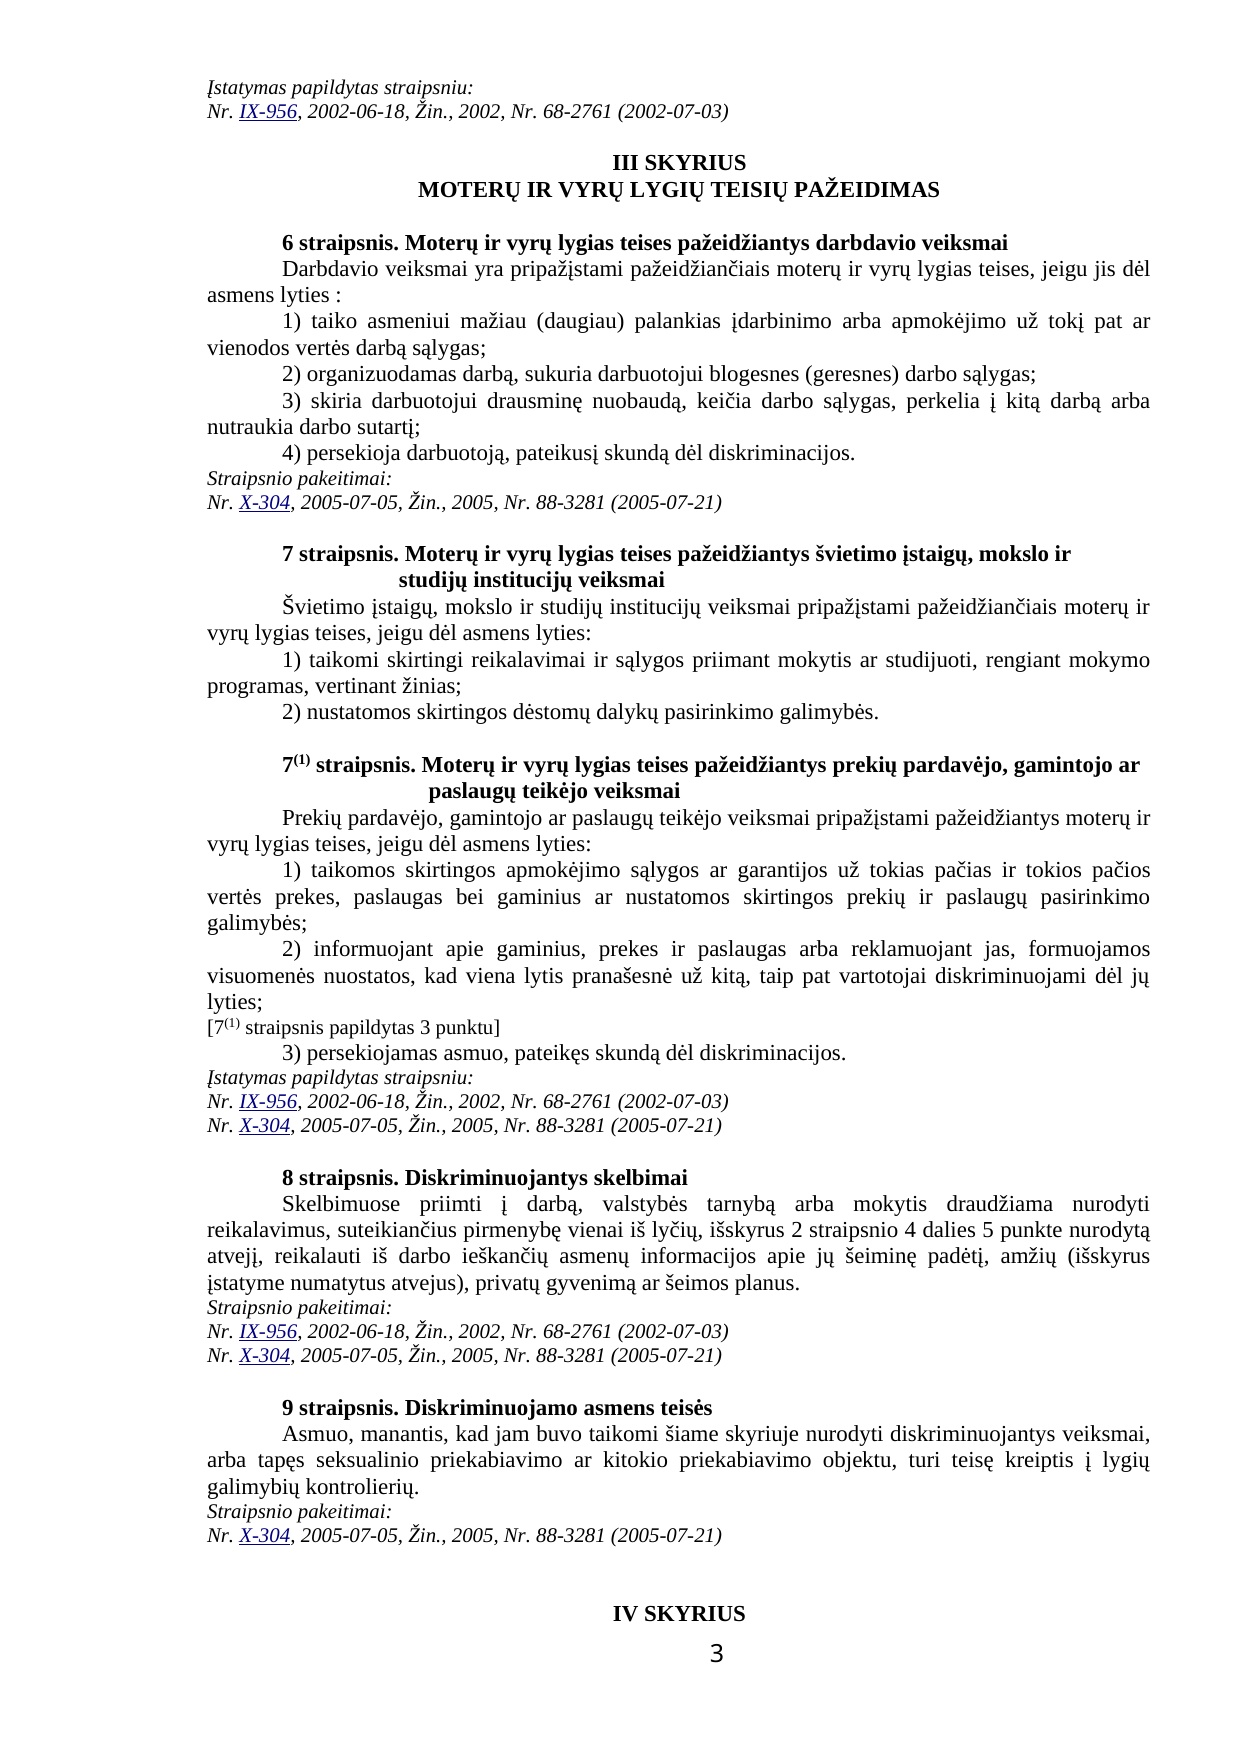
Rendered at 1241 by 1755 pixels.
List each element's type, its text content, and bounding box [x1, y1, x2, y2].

text 9 straipsnis. Diskriminuojamo asmens teisės [207, 1394, 1152, 1420]
text 1) taiko asmeniui mažiau (daugiau) palankias įdarbinimo arba apmokėjimo už tokį pat ar vienodos vertės darbą sąlygas; [207, 308, 1152, 360]
text Įstatymas papildytas straipsniu: [207, 75, 1152, 99]
text 4) persekioja darbuotoją, pateikusį skundą dėl diskriminacijos. [207, 439, 1152, 466]
text Straipsnio pakeitimai: [207, 1499, 1152, 1523]
text Nr. IX-956, 2002-06-18, Žin., 2002, Nr. 68-2761 (2002-07-03) [207, 1089, 1152, 1113]
text Nr. IX-956, 2002-06-18, Žin., 2002, Nr. 68-2761 (2002-07-03) [207, 1319, 1152, 1343]
text III SKYRIUS [207, 149, 1152, 176]
text Straipsnio pakeitimai: [207, 466, 1152, 490]
text [7(1) straipsnis papildytas 3 punktu] [207, 1014, 1152, 1039]
text 2) informuojant apie gaminius, prekes ir paslaugas arba reklamuojant jas, formuojamos visuomenės nuostatos, kad viena lytis pranašesnė už kitą, taip pat vartotojai diskriminuojami dėl jų lyties; [207, 936, 1152, 1014]
text 7(1) straipsnis. Moterų ir vyrų lygias teises pažeidžiantys prekių pardavėjo, gamintojo ar [282, 751, 1152, 777]
text Nr. IX-956, 2002-06-18, Žin., 2002, Nr. 68-2761 (2002-07-03) [207, 99, 1152, 123]
text Darbdavio veiksmai yra pripažįstami pažeidžiančiais moterų ir vyrų lygias teises, jeigu jis dėl asmens lyties : [207, 255, 1152, 308]
text 2) nustatomos skirtingos dėstomų dalykų pasirinkimo galimybės. [207, 698, 1152, 725]
text Nr. X-304, 2005-07-05, Žin., 2005, Nr. 88-3281 (2005-07-21) [207, 490, 1152, 514]
text IV SKYRIUS [207, 1600, 1152, 1626]
text Nr. X-304, 2005-07-05, Žin., 2005, Nr. 88-3281 (2005-07-21) [207, 1523, 1152, 1547]
text Skelbimuose priimti į darbą, valstybės tarnybą arba mokytis draudžiama nurodyti reikalavimus, suteikiančius pirmenybę vienai iš lyčių, išskyrus 2 straipsnio 4 dalies 5 punkte nurodytą atvejį, reikalauti iš darbo ieškančių asmenų informacijos apie jų šeiminę padėtį, amžių (išskyrus įstatyme numatytus atvejus), privatų gyvenimą ar šeimos planus. [207, 1190, 1152, 1295]
text Nr. X-304, 2005-07-05, Žin., 2005, Nr. 88-3281 (2005-07-21) [207, 1113, 1152, 1137]
text 2) organizuodamas darbą, sukuria darbuotojui blogesnes (geresnes) darbo sąlygas; [207, 360, 1152, 387]
text Asmuo, manantis, kad jam buvo taikomi šiame skyriuje nurodyti diskriminuojantys veiksmai, arba tapęs seksualinio priekabiavimo ar kitokio priekabiavimo objektu, turi teisę kreiptis į lygių galimybių kontrolierių. [207, 1420, 1152, 1499]
text Nr. X-304, 2005-07-05, Žin., 2005, Nr. 88-3281 (2005-07-21) [207, 1343, 1152, 1367]
text 1) taikomos skirtingos apmokėjimo sąlygos ar garantijos už tokias pačias ir tokios pačios vertės prekes, paslaugas bei gaminius ar nustatomos skirtingos prekių ir paslaugų pasirinkimo galimybės; [207, 856, 1152, 936]
text MOTERŲ IR VYRŲ LYGIŲ TEISIŲ PAŽEIDIMAS [207, 176, 1152, 202]
text Straipsnio pakeitimai: [207, 1295, 1152, 1319]
text 1) taikomi skirtingi reikalavimai ir sąlygos priimant mokytis ar studijuoti, rengiant mokymo programas, vertinant žinias; [207, 646, 1152, 698]
text 7 straipsnis. Moterų ir vyrų lygias teises pažeidžiantys švietimo įstaigų, mokslo ir [282, 540, 1152, 567]
text Prekių pardavėjo, gamintojo ar paslaugų teikėjo veiksmai pripažįstami pažeidžiantys moterų ir vyrų lygias teises, jeigu dėl asmens lyties: [207, 804, 1152, 856]
text Švietimo įstaigų, mokslo ir studijų institucijų veiksmai pripažįstami pažeidžiančiais moterų ir vyrų lygias teises, jeigu dėl asmens lyties: [207, 593, 1152, 646]
text 3) skiria darbuotojui drausminę nuobaudą, keičia darbo sąlygas, perkelia į kitą darbą arba nutraukia darbo sutartį; [207, 387, 1152, 439]
text 8 straipsnis. Diskriminuojantys skelbimai [207, 1163, 1152, 1190]
text paslaugų teikėjo veiksmai [428, 777, 1152, 804]
text Įstatymas papildytas straipsniu: [207, 1065, 1152, 1089]
text 3) persekiojamas asmuo, pateikęs skundą dėl diskriminacijos. [207, 1039, 1152, 1065]
text 6 straipsnis. Moterų ir vyrų lygias teises pažeidžiantys darbdavio veiksmai [207, 228, 1152, 255]
text studijų institucijų veiksmai [399, 567, 1152, 593]
